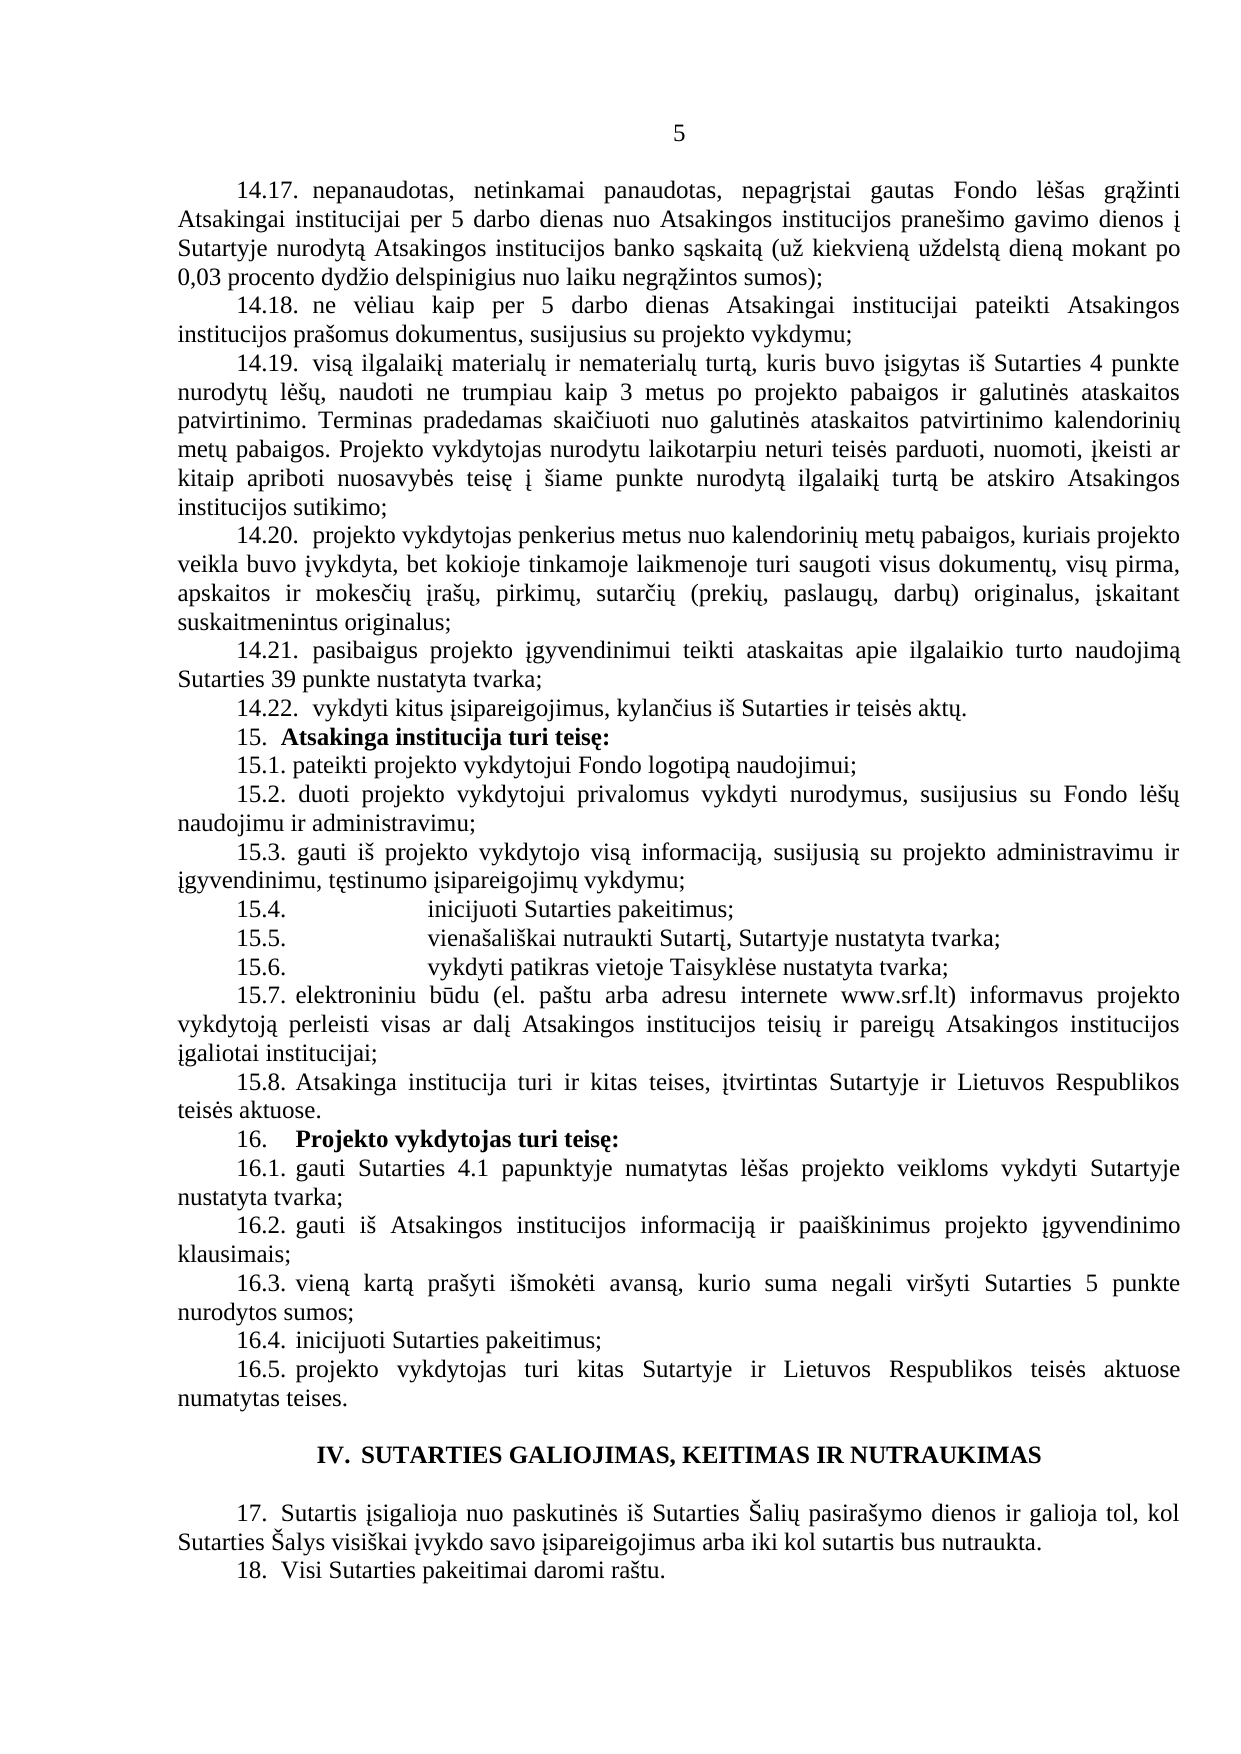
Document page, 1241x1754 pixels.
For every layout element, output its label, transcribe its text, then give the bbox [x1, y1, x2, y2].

text 15.7. elektroniniu būdu (el. paštu arba adresu internete www.srf.lt) informavus projekto vykdytoją perleisti visas ar dalį Atsakingos institucijos teisių ir pareigų Atsakingos institucijos įgaliotai institucijai; [177, 981, 1181, 1067]
text 15.8. Atsakinga institucija turi ir kitas teises, įtvirtintas Sutartyje ir Lietuvos Respublikos teisės aktuose. [177, 1067, 1181, 1124]
text 17. Sutartis įsigalioja nuo paskutinės iš Sutarties Šalių pasirašymo dienos ir galioja tol, kol Sutarties Šalys visiškai įvykdo savo įsipareigojimus arba iki kol sutartis bus nutraukta. [177, 1498, 1181, 1556]
text 16.3. vieną kartą prašyti išmokėti avansą, kurio suma negali viršyti Sutarties 5 punkte nurodytos sumos; [177, 1268, 1181, 1326]
text 14.18. ne vėliau kaip per 5 darbo dienas Atsakingai institucijai pateikti Atsakingos institucijos prašomus dokumentus, susijusius su projekto vykdymu; [177, 291, 1181, 348]
text 15. Atsakinga institucija turi teisę: [177, 722, 1181, 751]
text IV. SUTARTIES GALIOJIMAS, KEITIMAS IR NUTRAUKIMAS [236, 1441, 1122, 1469]
text 14.21. pasibaigus projekto įgyvendinimui teikti ataskaitas apie ilgalaikio turto naudojimą Sutarties 39 punkte nustatyta tvarka; [177, 636, 1181, 693]
text 16. Projekto vykdytojas turi teisę: [177, 1124, 1181, 1153]
text 16.1. gauti Sutarties 4.1 papunktyje numatytas lėšas projekto veikloms vykdyti Sutartyje nustatyta tvarka; [177, 1153, 1181, 1211]
text 16.5. projekto vykdytojas turi kitas Sutartyje ir Lietuvos Respublikos teisės aktuose numatytas teises. [177, 1354, 1181, 1412]
text 14.22. vykdyti kitus įsipareigojimus, kylančius iš Sutarties ir teisės aktų. [177, 693, 1181, 722]
text 15.3. gauti iš projekto vykdytojo visą informaciją, susijusią su projekto administravimu ir įgyvendinimu, tęstinumo įsipareigojimų vykdymu; [177, 837, 1181, 894]
text 16.2. gauti iš Atsakingos institucijos informaciją ir paaiškinimus projekto įgyvendinimo klausimais; [177, 1211, 1181, 1268]
text 14.20. projekto vykdytojas penkerius metus nuo kalendorinių metų pabaigos, kuriais projekto veikla buvo įvykdyta, bet kokioje tinkamoje laikmenoje turi saugoti visus dokumentų, visų pirma, apskaitos ir mokesčių įrašų, pirkimų, sutarčių (prekių, paslaugų, darbų) originalus, įskaitant suskaitmenintus originalus; [177, 521, 1181, 636]
text 15.5. vienašališkai nutraukti Sutartį, Sutartyje nustatyta tvarka; [236, 923, 1181, 952]
text 14.19. visą ilgalaikį materialų ir nematerialų turtą, kuris buvo įsigytas iš Sutarties 4 punkte nurodytų lėšų, naudoti ne trumpiau kaip 3 metus po projekto pabaigos ir galutinės ataskaitos patvirtinimo. Terminas pradedamas skaičiuoti nuo galutinės ataskaitos patvirtinimo kalendorinių metų pabaigos. Projekto vykdytojas nurodytu laikotarpiu neturi teisės parduoti, nuomoti, įkeisti ar kitaip apriboti nuosavybės teisę į šiame punkte nurodytą ilgalaikį turtą be atskiro Atsakingos institucijos sutikimo; [177, 348, 1181, 521]
text 16.4. inicijuoti Sutarties pakeitimus; [177, 1326, 1181, 1354]
text 15.2. duoti projekto vykdytojui privalomus vykdyti nurodymus, susijusius su Fondo lėšų naudojimu ir administravimu; [177, 779, 1181, 837]
text 15.4. inicijuoti Sutarties pakeitimus; [236, 894, 1181, 923]
text 15.1. pateikti projekto vykdytojui Fondo logotipą naudojimui; [177, 751, 1181, 779]
text 18. Visi Sutarties pakeitimai daromi raštu. [177, 1556, 1181, 1584]
text 14.17. nepanaudotas, netinkamai panaudotas, nepagrįstai gautas Fondo lėšas grąžinti Atsakingai institucijai per 5 darbo dienas nuo Atsakingos institucijos pranešimo gavimo dienos į Sutartyje nurodytą Atsakingos institucijos banko sąskaitą (už kiekvieną uždelstą dieną mokant po 0,03 procento dydžio delspinigius nuo laiku negrąžintos sumos); [177, 176, 1181, 291]
text 15.6. vykdyti patikras vietoje Taisyklėse nustatyta tvarka; [236, 952, 1181, 981]
